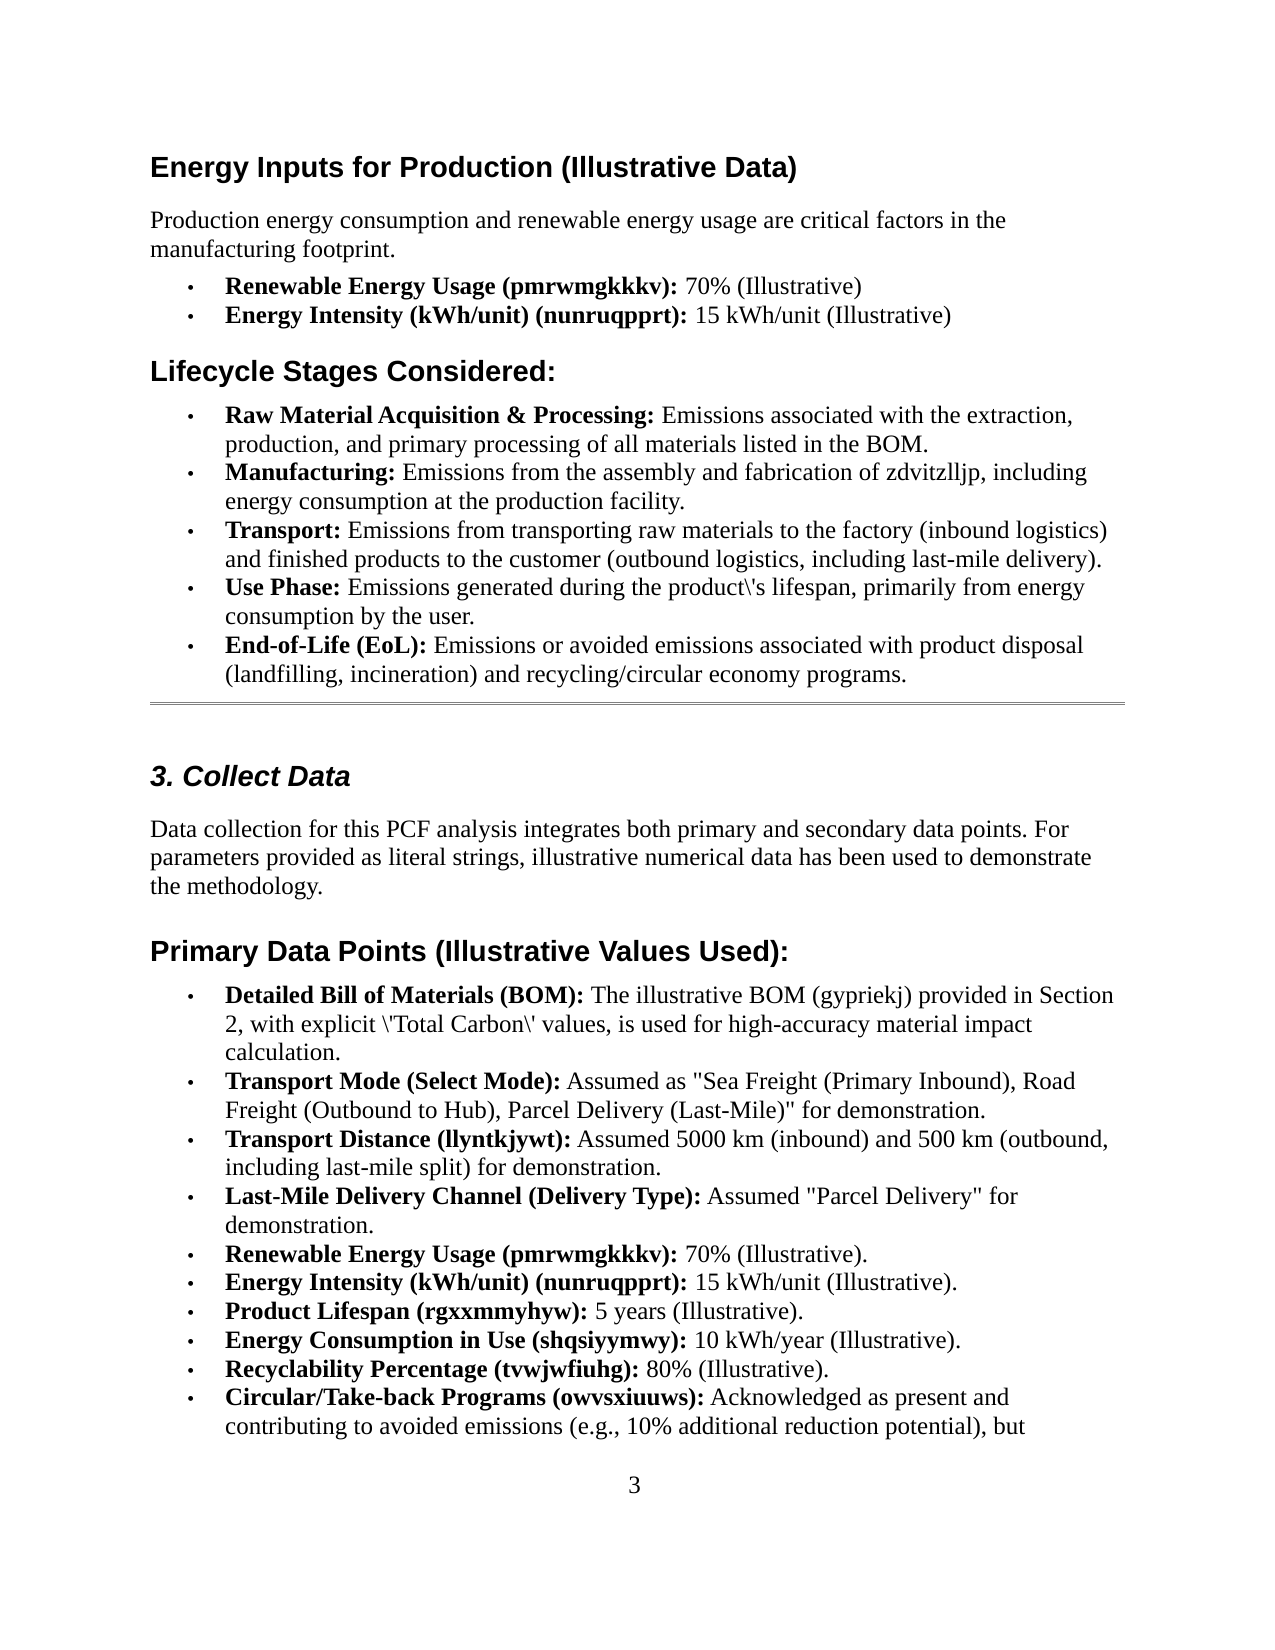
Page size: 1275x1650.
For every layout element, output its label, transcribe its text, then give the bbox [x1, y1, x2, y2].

list Transport Mode (Select Mode): Assumed as "Sea Freight (Primary Inbound), Road Freight (Outbound to Hub), Parcel Delivery (Last-Mile)" for demonstration. [187, 1066, 1125, 1124]
list Energy Consumption in Use (shqsiyymwy): 10 kWh/year (Illustrative). [187, 1325, 1125, 1354]
list End-of-Life (EoL): Emissions or avoided emissions associated with product disposal (landfilling, incineration) and recycling/circular economy programs. [187, 630, 1125, 687]
list Manufacturing: Emissions from the assembly and fabrication of zdvitzlljp, including energy consumption at the production facility. [187, 457, 1125, 515]
list Energy Intensity (kWh/unit) (nunruqpprt): 15 kWh/unit (Illustrative). [187, 1267, 1125, 1296]
text Data collection for this PCF analysis integrates both primary and secondary data points. For parameters provided as literal strings, illustrative numerical data has been used to demonstrate the methodology. [150, 814, 1125, 900]
list Renewable Energy Usage (pmrwmgkkkv): 70% (Illustrative). [187, 1239, 1125, 1267]
list Product Lifespan (rgxxmmyhyw): 5 years (Illustrative). [187, 1296, 1125, 1325]
list Circular/Take-back Programs (owvsxiuuws): Acknowledged as present and contributing to avoided emissions (e.g., 10% additional reduction potential), but [187, 1382, 1125, 1440]
list Detailed Bill of Materials (BOM): The illustrative BOM (gypriekj) provided in Section 2, with explicit \'Total Carbon\' values, is used for high-accuracy material impact calculation. [187, 980, 1125, 1066]
text Production energy consumption and renewable energy usage are critical factors in the manufacturing footprint. [150, 205, 1125, 262]
subtitle 3. Collect Data [150, 759, 1125, 792]
list Renewable Energy Usage (pmrwmgkkkv): 70% (Illustrative) [187, 271, 1125, 300]
list Use Phase: Emissions generated during the product\'s lifespan, primarily from energy consumption by the user. [187, 572, 1125, 630]
list Energy Intensity (kWh/unit) (nunruqpprt): 15 kWh/unit (Illustrative) [187, 300, 1125, 329]
list Last-Mile Delivery Channel (Delivery Type): Assumed "Parcel Delivery" for demonstration. [187, 1181, 1125, 1239]
list Raw Material Acquisition & Processing: Emissions associated with the extraction, production, and primary processing of all materials listed in the BOM. [187, 400, 1125, 457]
subtitle Lifecycle Stages Considered: [150, 354, 1125, 387]
list Transport: Emissions from transporting raw materials to the factory (inbound logistics) and finished products to the customer (outbound logistics, including last-mile delivery). [187, 515, 1125, 572]
subtitle Energy Inputs for Production (Illustrative Data) [150, 150, 1125, 183]
subtitle Primary Data Points (Illustrative Values Used): [150, 934, 1125, 967]
list Transport Distance (llyntkjywt): Assumed 5000 km (inbound) and 500 km (outbound, including last-mile split) for demonstration. [187, 1124, 1125, 1181]
list Recyclability Percentage (tvwjwfiuhg): 80% (Illustrative). [187, 1354, 1125, 1382]
